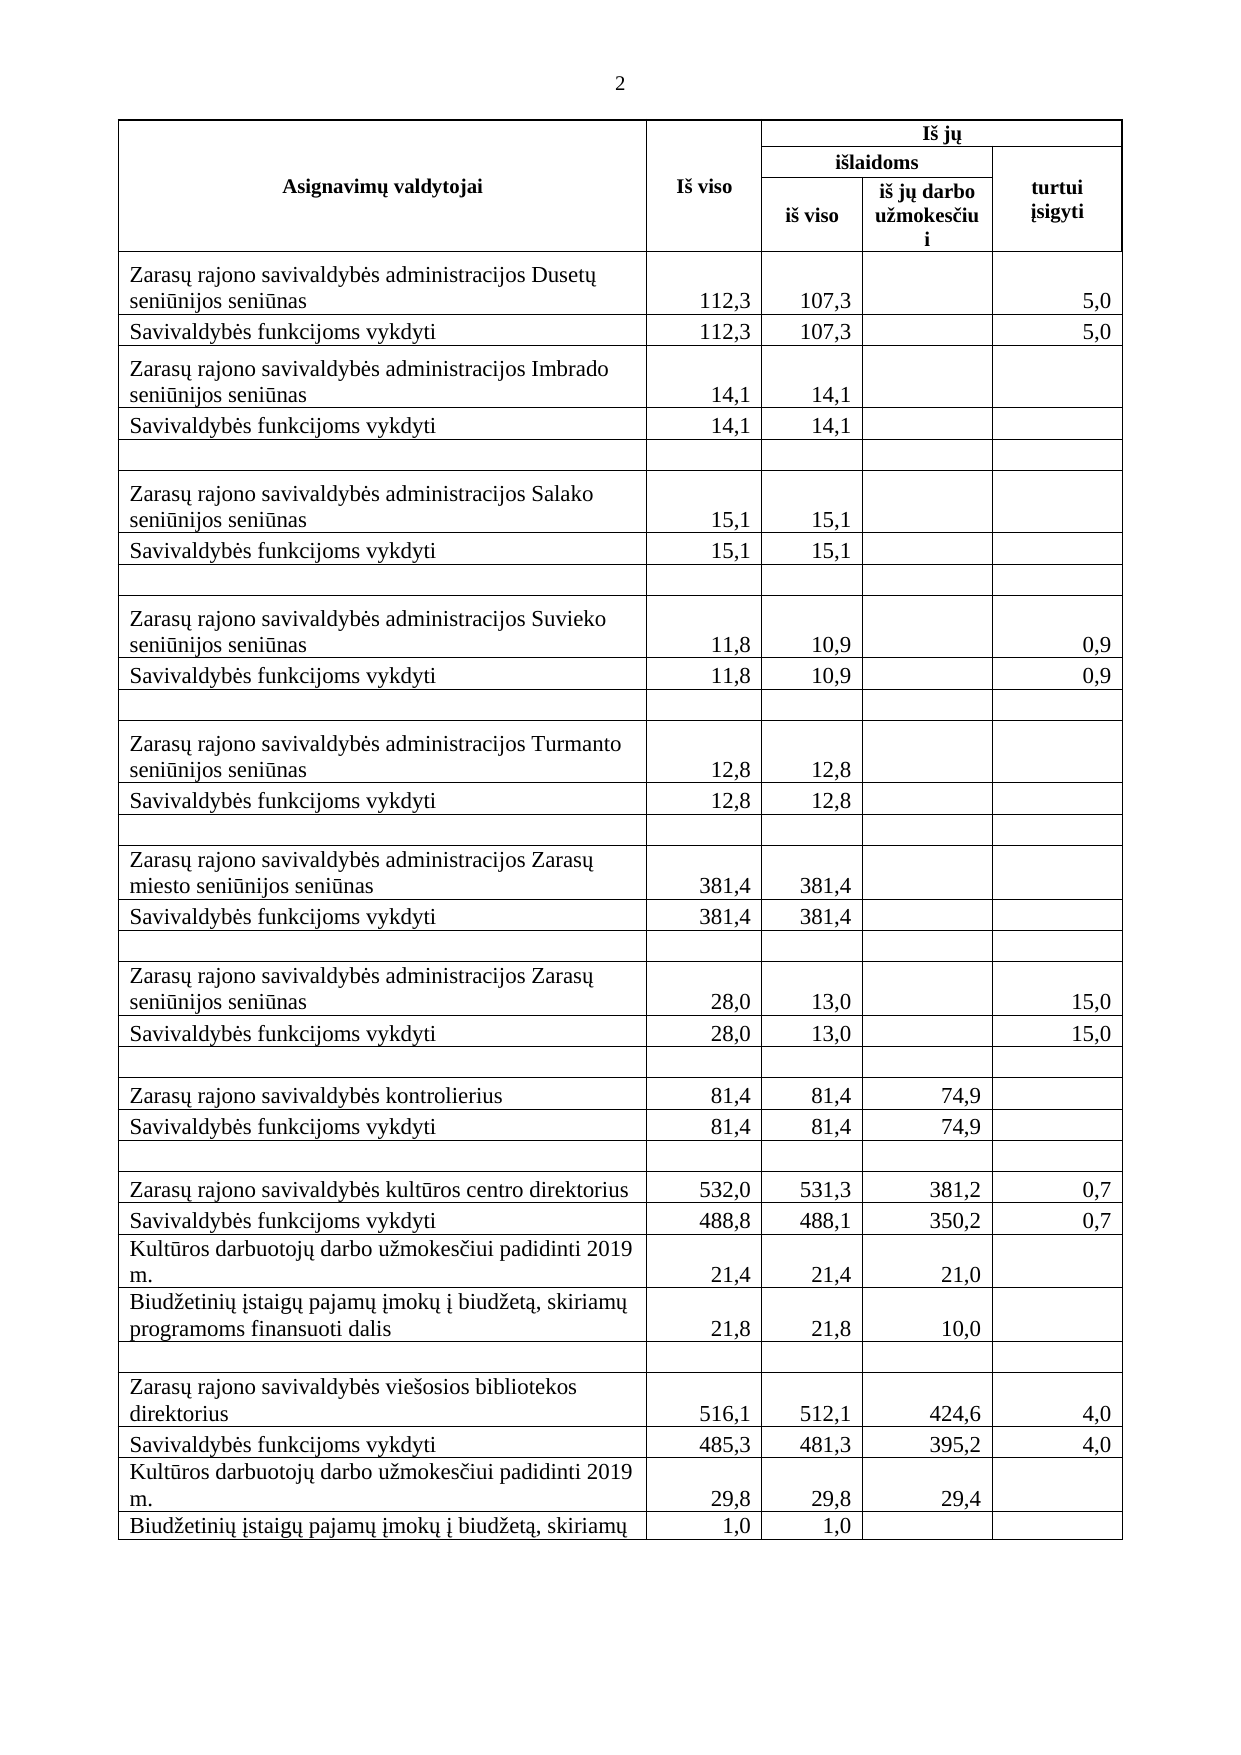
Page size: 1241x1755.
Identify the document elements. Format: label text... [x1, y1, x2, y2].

table_cell 488,1 [762, 1203, 862, 1233]
table_cell 15,0 [993, 962, 1122, 1015]
table_cell [863, 346, 992, 407]
table_header Iš jų [762, 121, 1121, 146]
table_cell 12,8 [762, 783, 862, 813]
table_cell 532,0 [647, 1172, 761, 1202]
table_cell 28,0 [647, 962, 761, 1015]
table_cell 74,9 [863, 1078, 992, 1108]
table_cell Savivaldybės funkcijoms vykdyti [119, 533, 646, 563]
table_cell 424,6 [863, 1373, 992, 1426]
table_cell Zarasų rajono savivaldybės administracijos Dusetų seniūnijos seniūnas [119, 252, 646, 313]
table_cell [993, 1458, 1122, 1511]
table_cell [119, 1342, 646, 1372]
table_cell [993, 471, 1122, 532]
table_cell [863, 783, 992, 813]
table_cell [993, 900, 1122, 930]
table_cell Savivaldybės funkcijoms vykdyti [119, 658, 646, 688]
table_cell [993, 1078, 1122, 1108]
table_cell [993, 1047, 1122, 1077]
table_cell [762, 1047, 862, 1077]
table_cell [762, 565, 862, 595]
table_cell 0,7 [993, 1172, 1122, 1202]
table_cell [119, 440, 646, 470]
table_cell [647, 1342, 761, 1372]
table_cell 0,7 [993, 1203, 1122, 1233]
table_cell [762, 931, 862, 961]
table_cell 12,8 [762, 721, 862, 782]
table_cell 14,1 [647, 346, 761, 407]
table_cell Savivaldybės funkcijoms vykdyti [119, 900, 646, 930]
table_cell [863, 252, 992, 313]
table_cell [119, 690, 646, 720]
table_cell [119, 1141, 646, 1171]
table_cell 531,3 [762, 1172, 862, 1202]
table_cell [993, 1110, 1122, 1140]
table_cell 21,4 [647, 1235, 761, 1287]
table_cell Savivaldybės funkcijoms vykdyti [119, 1110, 646, 1140]
table_cell [863, 533, 992, 563]
table_cell 10,0 [863, 1288, 992, 1341]
table_cell [863, 471, 992, 532]
table_cell [647, 565, 761, 595]
table_cell [863, 1141, 992, 1171]
table_cell Zarasų rajono savivaldybės administracijos Salako seniūnijos seniūnas [119, 471, 646, 532]
table_cell [647, 1047, 761, 1077]
table_cell 0,9 [993, 658, 1122, 688]
table_cell [863, 1342, 992, 1372]
table_cell 12,8 [647, 783, 761, 813]
table_cell [863, 315, 992, 345]
table_cell [863, 1047, 992, 1077]
table_cell [119, 565, 646, 595]
table_cell 11,8 [647, 658, 761, 688]
table_cell [993, 815, 1122, 845]
table_cell 516,1 [647, 1373, 761, 1426]
table_cell [993, 346, 1122, 407]
table_cell [863, 900, 992, 930]
table_cell 1,0 [647, 1512, 761, 1538]
table_cell 81,4 [762, 1078, 862, 1108]
table_cell [863, 658, 992, 688]
table_cell 28,0 [647, 1016, 761, 1046]
table_cell [647, 440, 761, 470]
table_cell 21,8 [647, 1288, 761, 1341]
table_cell Savivaldybės funkcijoms vykdyti [119, 1203, 646, 1233]
table_cell [993, 1342, 1122, 1372]
table_cell 74,9 [863, 1110, 992, 1140]
table_cell 381,4 [762, 846, 862, 898]
table_cell [863, 440, 992, 470]
table_cell [993, 565, 1122, 595]
table_cell 481,3 [762, 1427, 862, 1457]
table_cell Zarasų rajono savivaldybės kultūros centro direktorius [119, 1172, 646, 1202]
table_cell 14,1 [762, 346, 862, 407]
table_cell [993, 690, 1122, 720]
table_cell 381,4 [647, 900, 761, 930]
table_cell 381,4 [762, 900, 862, 930]
table_cell 381,4 [647, 846, 761, 898]
table_cell [863, 962, 992, 1015]
table_cell Kultūros darbuotojų darbo užmokesčiui padidinti 2019 m. [119, 1458, 646, 1511]
table_cell [863, 1016, 992, 1046]
table_cell turtui įsigyti [993, 147, 1121, 251]
table_cell 107,3 [762, 315, 862, 345]
table_cell 81,4 [647, 1078, 761, 1108]
table_cell 381,2 [863, 1172, 992, 1202]
table_cell [863, 565, 992, 595]
table_cell Savivaldybės funkcijoms vykdyti [119, 315, 646, 345]
table_cell 112,3 [647, 315, 761, 345]
table_cell [993, 1235, 1122, 1287]
table_cell [993, 533, 1122, 563]
table_cell Kultūros darbuotojų darbo užmokesčiui padidinti 2019 m. [119, 1235, 646, 1287]
table_cell [647, 815, 761, 845]
table_cell [863, 1512, 992, 1538]
table_cell [119, 1047, 646, 1077]
table_cell Zarasų rajono savivaldybės viešosios bibliotekos direktorius [119, 1373, 646, 1426]
table_cell [647, 690, 761, 720]
table_cell 1,0 [762, 1512, 862, 1538]
table_cell 15,1 [647, 533, 761, 563]
table_cell [863, 408, 992, 438]
table_cell [993, 1141, 1122, 1171]
table_cell [762, 690, 862, 720]
table_cell 29,4 [863, 1458, 992, 1511]
table_cell 112,3 [647, 252, 761, 313]
table_cell Zarasų rajono savivaldybės administracijos Suvieko seniūnijos seniūnas [119, 596, 646, 657]
table_cell 13,0 [762, 1016, 862, 1046]
table_cell [762, 440, 862, 470]
table_cell 12,8 [647, 721, 761, 782]
table_cell 81,4 [762, 1110, 862, 1140]
table_cell Zarasų rajono savivaldybės administracijos Zarasų seniūnijos seniūnas [119, 962, 646, 1015]
table_cell 15,0 [993, 1016, 1122, 1046]
table_cell 4,0 [993, 1373, 1122, 1426]
table_cell [863, 846, 992, 898]
table_cell [993, 440, 1122, 470]
table_cell [762, 1141, 862, 1171]
table_cell Savivaldybės funkcijoms vykdyti [119, 783, 646, 813]
table_cell [993, 1288, 1122, 1341]
table_cell [993, 1512, 1122, 1538]
table_cell 0,9 [993, 596, 1122, 657]
table_cell [647, 1141, 761, 1171]
table_cell Savivaldybės funkcijoms vykdyti [119, 408, 646, 438]
table_cell [863, 596, 992, 657]
table_cell 15,1 [762, 471, 862, 532]
table_cell 21,8 [762, 1288, 862, 1341]
table_cell [993, 783, 1122, 813]
table_cell 21,4 [762, 1235, 862, 1287]
table_cell Savivaldybės funkcijoms vykdyti [119, 1016, 646, 1046]
table_cell [863, 690, 992, 720]
table_cell [119, 815, 646, 845]
table_cell [993, 846, 1122, 898]
table_cell 14,1 [647, 408, 761, 438]
table_cell iš jų darbo užmokesčiui [863, 178, 992, 251]
table_cell Biudžetinių įstaigų pajamų įmokų į biudžetą, skiriamų [119, 1512, 646, 1538]
table_cell 81,4 [647, 1110, 761, 1140]
table_cell išlaidoms [762, 147, 992, 177]
table_cell [762, 1342, 862, 1372]
table_cell Zarasų rajono savivaldybės administracijos Zarasų miesto seniūnijos seniūnas [119, 846, 646, 898]
table_cell 485,3 [647, 1427, 761, 1457]
table_cell [863, 931, 992, 961]
table_header Iš viso [647, 121, 761, 251]
table_cell [762, 815, 862, 845]
table_cell 21,0 [863, 1235, 992, 1287]
table_cell 29,8 [762, 1458, 862, 1511]
table_cell 29,8 [647, 1458, 761, 1511]
table_cell [863, 815, 992, 845]
table_cell Savivaldybės funkcijoms vykdyti [119, 1427, 646, 1457]
table_cell 350,2 [863, 1203, 992, 1233]
table_cell [119, 931, 646, 961]
table_cell 395,2 [863, 1427, 992, 1457]
table_cell [993, 931, 1122, 961]
table_cell [863, 721, 992, 782]
table_cell Zarasų rajono savivaldybės kontrolierius [119, 1078, 646, 1108]
table_cell 14,1 [762, 408, 862, 438]
table_cell Biudžetinių įstaigų pajamų įmokų į biudžetą, skiriamų programoms finansuoti dalis [119, 1288, 646, 1341]
table_cell Zarasų rajono savivaldybės administracijos Imbrado seniūnijos seniūnas [119, 346, 646, 407]
table_cell 15,1 [647, 471, 761, 532]
table_cell 512,1 [762, 1373, 862, 1426]
table_cell 11,8 [647, 596, 761, 657]
table_cell Zarasų rajono savivaldybės administracijos Turmanto seniūnijos seniūnas [119, 721, 646, 782]
table_cell 107,3 [762, 252, 862, 313]
table_cell 488,8 [647, 1203, 761, 1233]
table_cell 10,9 [762, 596, 862, 657]
table_header Asignavimų valdytojai [119, 121, 646, 251]
table_cell 10,9 [762, 658, 862, 688]
table_cell [647, 931, 761, 961]
table_cell 15,1 [762, 533, 862, 563]
table_cell [993, 408, 1122, 438]
table_cell [993, 721, 1122, 782]
table_cell 13,0 [762, 962, 862, 1015]
table_cell iš viso [762, 178, 862, 251]
table_cell 4,0 [993, 1427, 1122, 1457]
table_cell 5,0 [993, 315, 1122, 345]
table_cell 5,0 [993, 252, 1122, 313]
